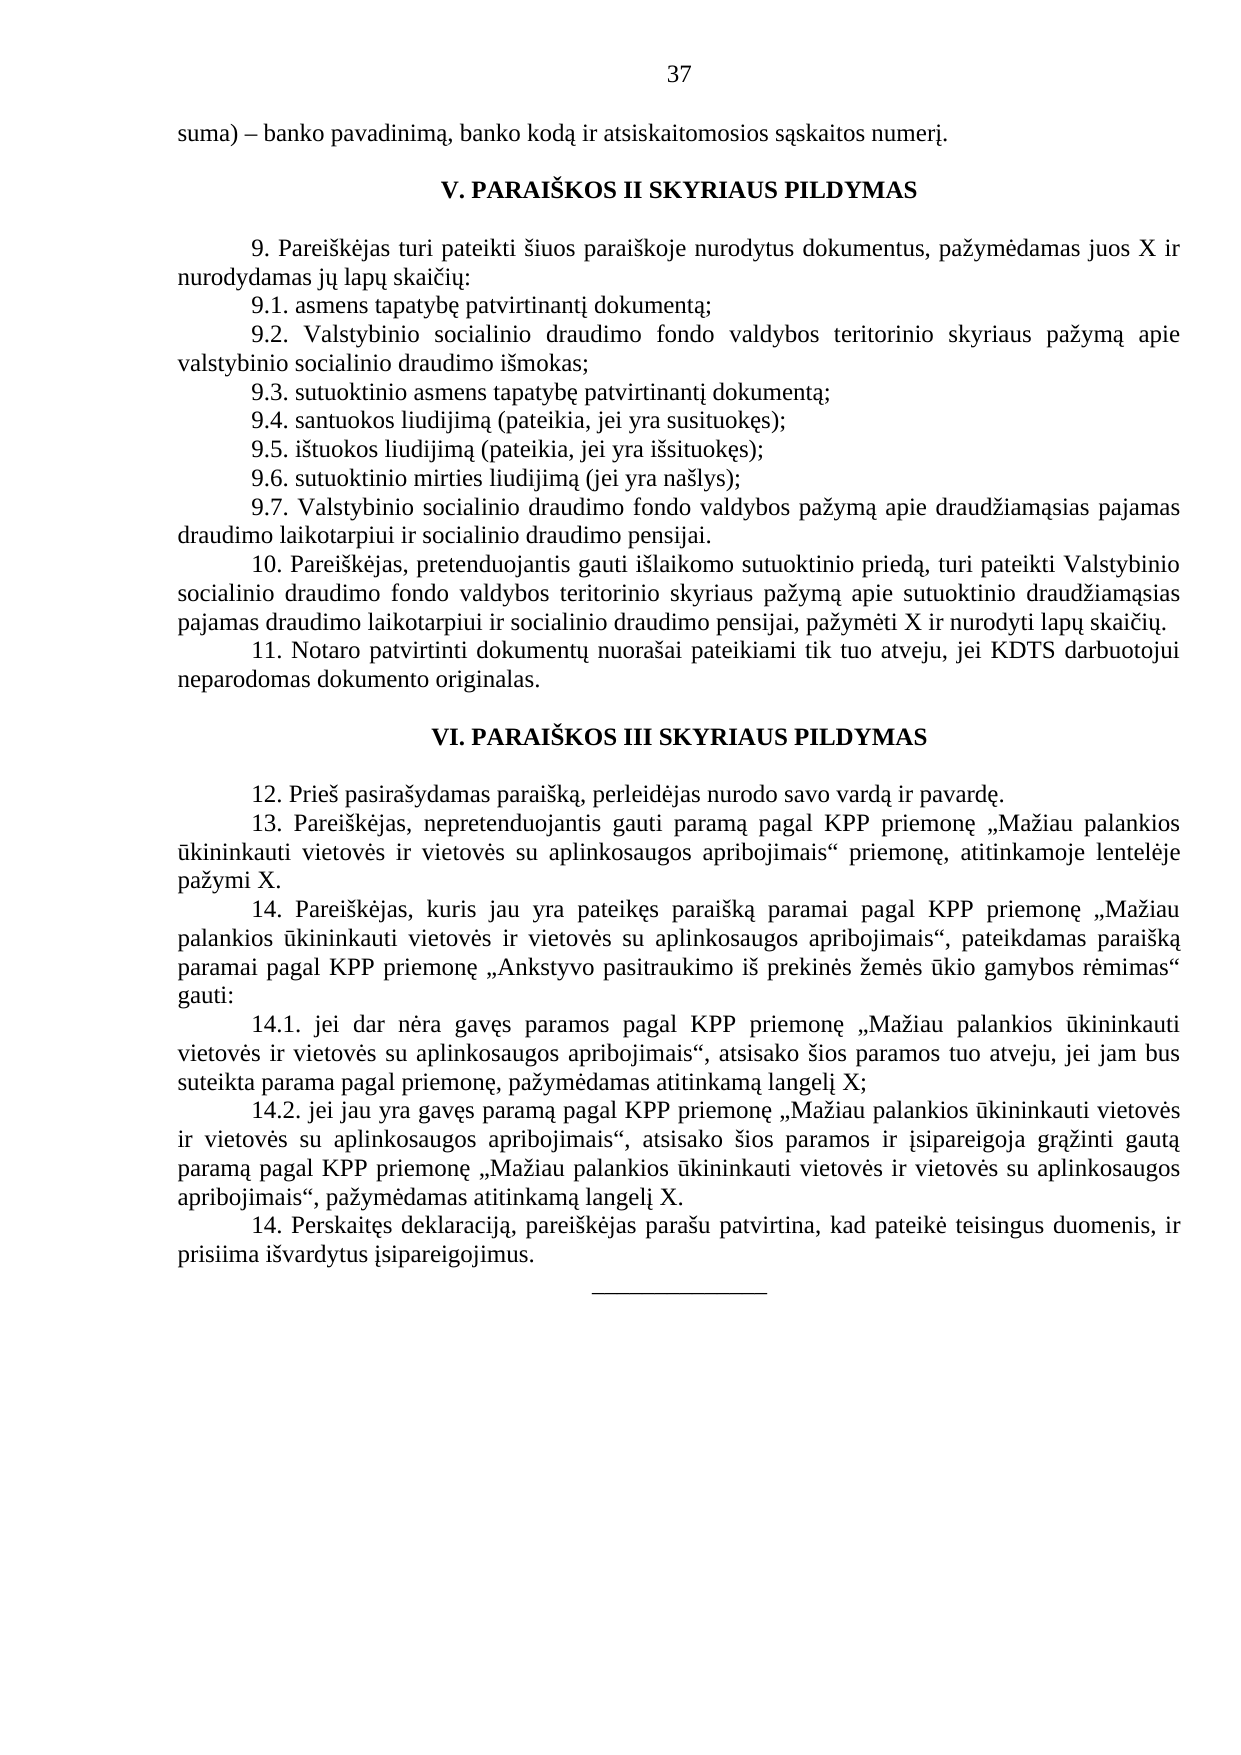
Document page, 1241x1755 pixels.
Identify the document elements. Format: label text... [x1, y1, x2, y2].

text 9.3. sutuoktinio asmens tapatybę patvirtinantį dokumentą; [177, 377, 1181, 406]
text 14. Perskaitęs deklaraciją, pareiškėjas parašu patvirtina, kad pateikė teisingus duomenis, ir prisiima išvardytus įsipareigojimus. [177, 1211, 1181, 1268]
text 12. Prieš pasirašydamas paraišką, perleidėjas nurodo savo vardą ir pavardę. [177, 779, 1181, 808]
text 10. Pareiškėjas, pretenduojantis gauti išlaikomo sutuoktinio priedą, turi pateikti Valstybinio socialinio draudimo fondo valdybos teritorinio skyriaus pažymą apie sutuoktinio draudžiamąsias pajamas draudimo laikotarpiui ir socialinio draudimo pensijai, pažymėti X ir nurodyti lapų skaičių. [177, 549, 1181, 636]
text 9.2. Valstybinio socialinio draudimo fondo valdybos teritorinio skyriaus pažymą apie valstybinio socialinio draudimo išmokas; [177, 319, 1181, 377]
text 9.5. ištuokos liudijimą (pateikia, jei yra išsituokęs); [177, 434, 1181, 463]
text 13. Pareiškėjas, nepretenduojantis gauti paramą pagal KPP priemonę „Mažiau palankios ūkininkauti vietovės ir vietovės su aplinkosaugos apribojimais“ priemonę, atitinkamoje lentelėje pažymi X. [177, 808, 1181, 894]
text V. PARAIŠKOS II SKYRIAUS PILDYMAS [177, 176, 1181, 204]
text ______________ [177, 1268, 1181, 1297]
text 14.2. jei jau yra gavęs paramą pagal KPP priemonę „Mažiau palankios ūkininkauti vietovės ir vietovės su aplinkosaugos apribojimais“, atsisako šios paramos ir įsipareigoja grąžinti gautą paramą pagal KPP priemonę „Mažiau palankios ūkininkauti vietovės ir vietovės su aplinkosaugos apribojimais“, pažymėdamas atitinkamą langelį X. [177, 1096, 1181, 1211]
text 14.1. jei dar nėra gavęs paramos pagal KPP priemonę „Mažiau palankios ūkininkauti vietovės ir vietovės su aplinkosaugos apribojimais“, atsisako šios paramos tuo atveju, jei jam bus suteikta parama pagal priemonę, pažymėdamas atitinkamą langelį X; [177, 1009, 1181, 1096]
text VI. PARAIŠKOS III SKYRIAUS PILDYMAS [177, 722, 1181, 751]
text 11. Notaro patvirtinti dokumentų nuorašai pateikiami tik tuo atveju, jei KDTS darbuotojui neparodomas dokumento originalas. [177, 636, 1181, 693]
text 9.1. asmens tapatybę patvirtinantį dokumentą; [177, 291, 1181, 319]
text 9.4. santuokos liudijimą (pateikia, jei yra susituokęs); [177, 406, 1181, 434]
text 14. Pareiškėjas, kuris jau yra pateikęs paraišką paramai pagal KPP priemonę „Mažiau palankios ūkininkauti vietovės ir vietovės su aplinkosaugos apribojimais“, pateikdamas paraišką paramai pagal KPP priemonę „Ankstyvo pasitraukimo iš prekinės žemės ūkio gamybos rėmimas“ gauti: [177, 894, 1181, 1009]
text 9.6. sutuoktinio mirties liudijimą (jei yra našlys); [177, 463, 1181, 492]
text 9.7. Valstybinio socialinio draudimo fondo valdybos pažymą apie draudžiamąsias pajamas draudimo laikotarpiui ir socialinio draudimo pensijai. [177, 492, 1181, 549]
text suma) – banko pavadinimą, banko kodą ir atsiskaitomosios sąskaitos numerį. [177, 118, 1181, 147]
text 9. Pareiškėjas turi pateikti šiuos paraiškoje nurodytus dokumentus, pažymėdamas juos X ir nurodydamas jų lapų skaičių: [177, 233, 1181, 291]
